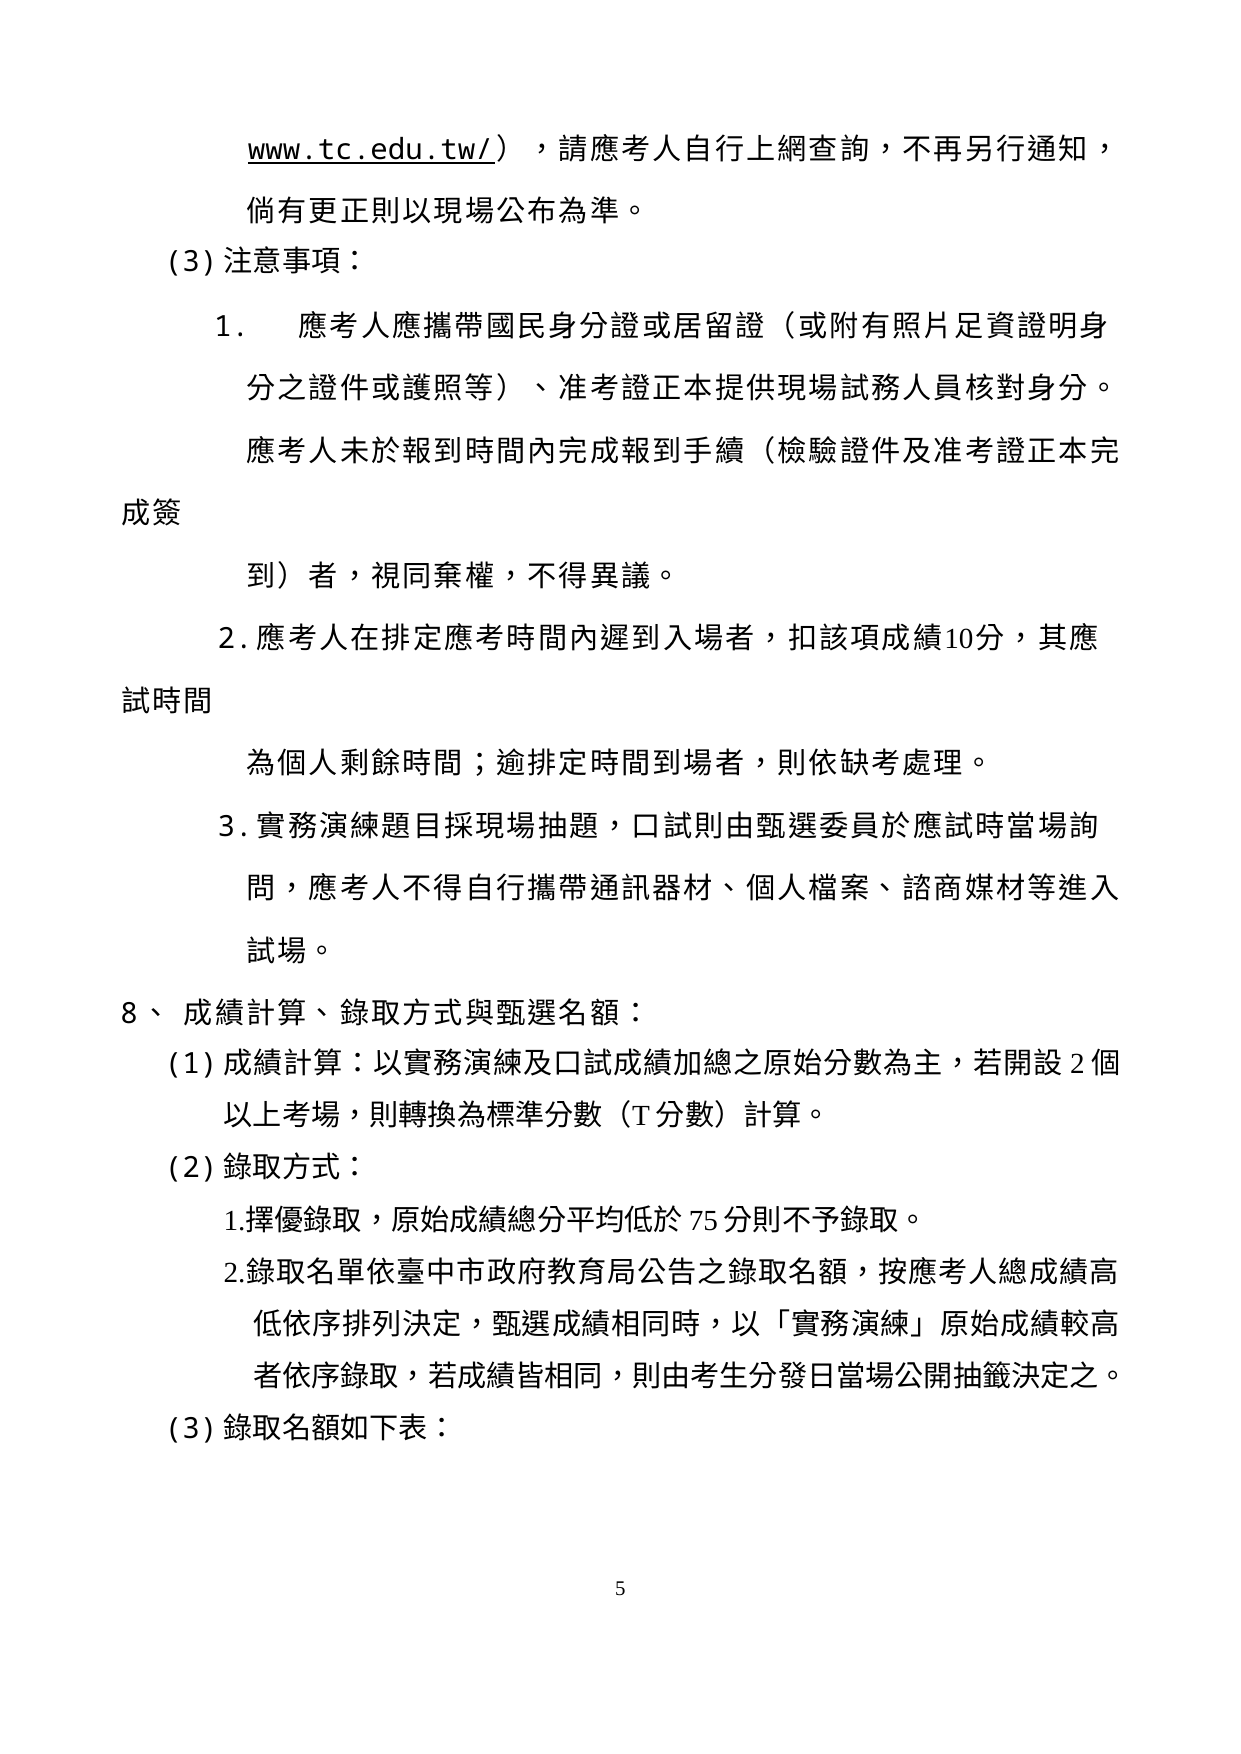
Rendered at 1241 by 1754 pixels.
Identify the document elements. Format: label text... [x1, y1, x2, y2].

text 2.應考人在排定應考時間內遲到入場者，扣該項成績10分，其應試時間 [120, 594, 1120, 719]
text 為個人剩餘時間；逾排定時間到場者，則依缺考處理。 [120, 719, 1120, 782]
list 成績計算、錄取方式與甄選名額： [120, 969, 1120, 1032]
text 3.實務演練題目採現場抽題，口試則由甄選委員於應試時當場詢問，應考人不得自行攜帶通訊器材、個人檔案、諮商媒材等進入試場。 [209, 782, 1120, 969]
list 錄取方式： [164, 1136, 1120, 1188]
text 應考人未於報到時間內完成報到手續（檢驗證件及准考證正本完成簽 [120, 407, 1120, 532]
list 注意事項： [164, 230, 1120, 282]
list 錄取名額如下表： [164, 1397, 1120, 1449]
list www.tc.edu.tw/），請應考人自行上網查詢，不再另行通知，倘有更正則以現場公布為準。 [209, 105, 1120, 230]
list 應考人應攜帶國民身分證或居留證（或附有照片足資證明身分之證件或護照等）、准考證正本提供現場試務人員核對身分。 [209, 282, 1120, 407]
list 成績計算：以實務演練及口試成績加總之原始分數為主，若開設2個以上考場，則轉換為標準分數（T分數）計算。 [164, 1032, 1120, 1136]
text 1.擇優錄取，原始成績總分平均低於75分則不予錄取。 [223, 1188, 1120, 1240]
text 2.錄取名單依臺中市政府教育局公告之錄取名額，按應考人總成績高低依序排列決定，甄選成績相同時，以「實務演練」原始成績較高者依序錄取，若成績皆相同，則由考生分發日當場公開抽籤決定之。 [223, 1240, 1120, 1397]
text 到）者，視同棄權，不得異議。 [120, 532, 1120, 594]
